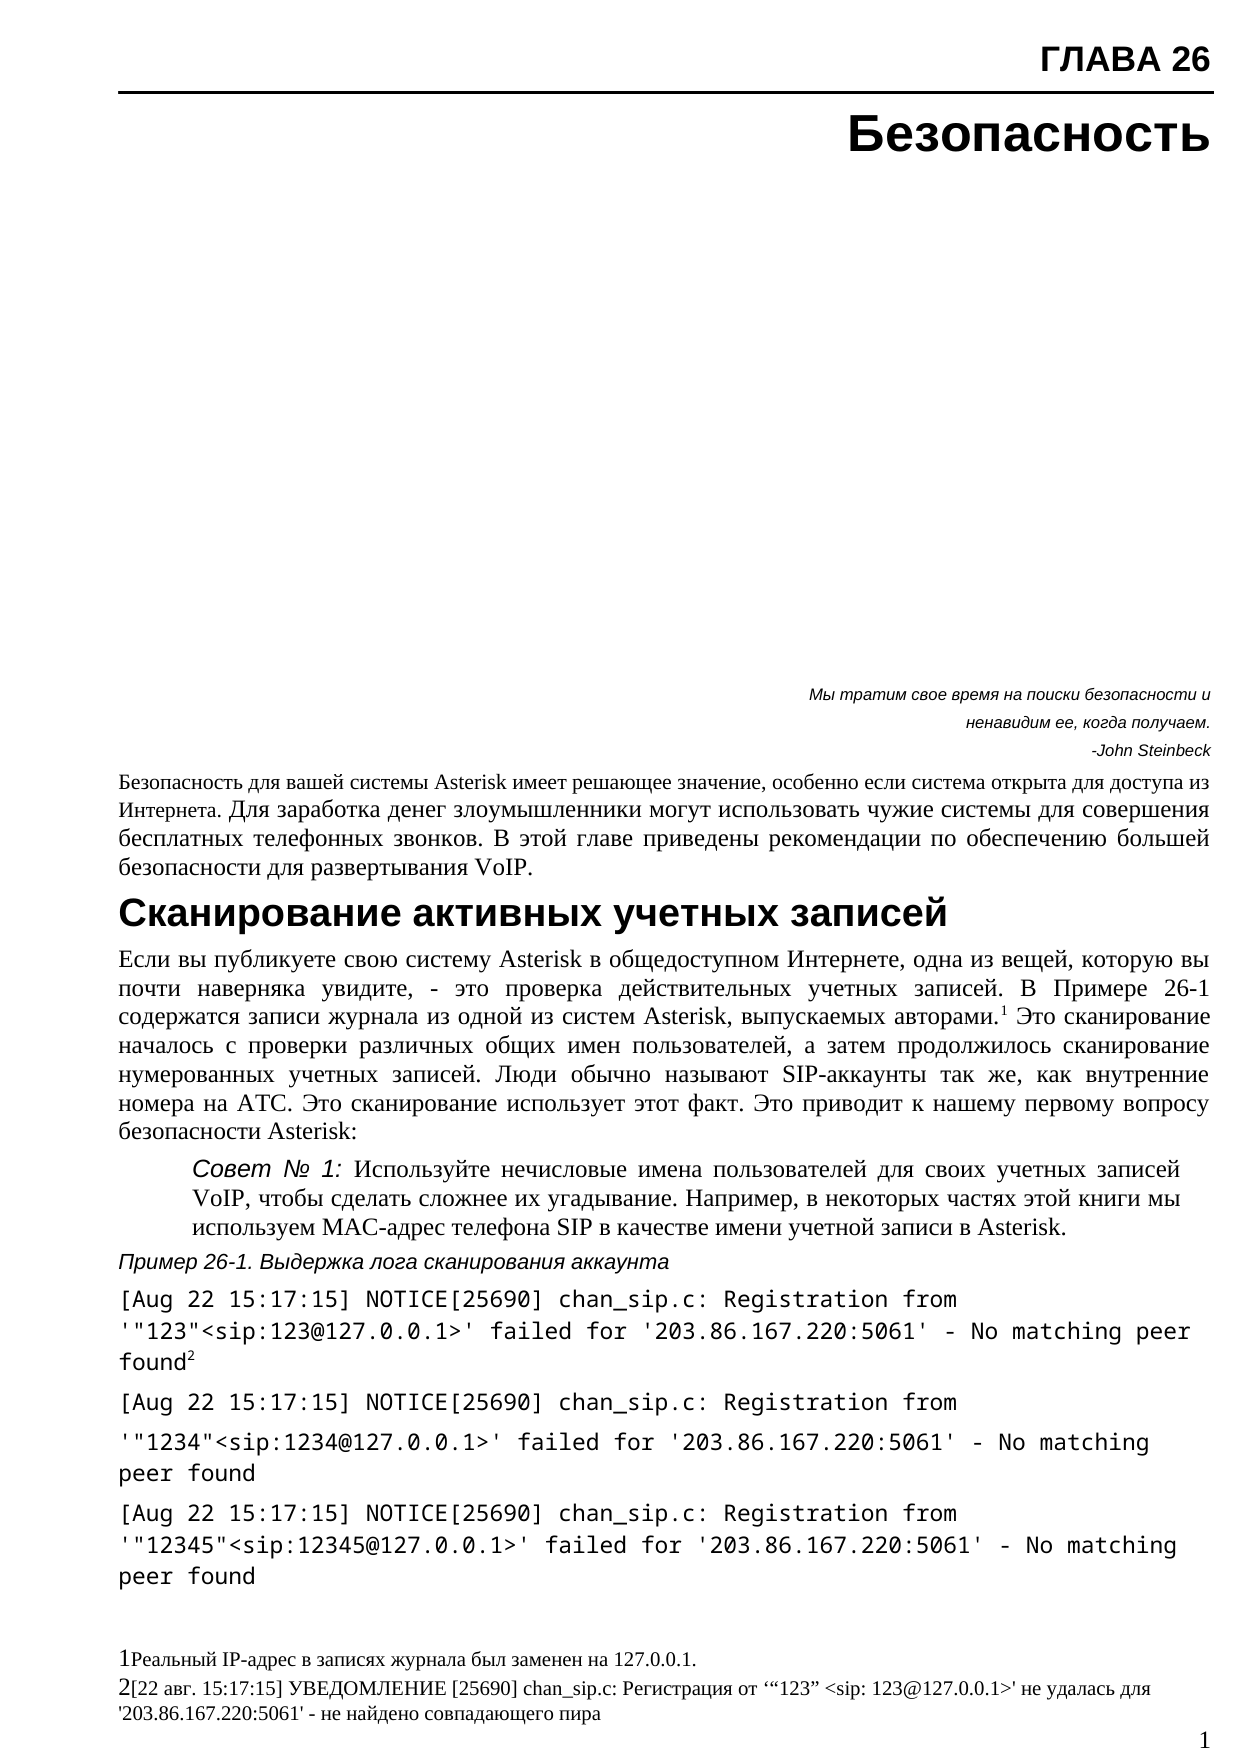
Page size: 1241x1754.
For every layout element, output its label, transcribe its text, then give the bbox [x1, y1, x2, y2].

text Пример 26-1. Выдержка лога сканирования аккаунта [118, 1249, 1211, 1274]
text Безопасность для вашей системы Asterisk имеет решающее значение, особенно если система открыта для доступа из Интернета. Для заработка денег злоумышленники могут использовать чужие системы для совершения бесплатных телефонных звонков. В этой главе приведены рекомендации по обеспечению большей безопасности для развертывания VoIP. [118, 769, 1211, 881]
text [Aug 22 15:17:15] NOTICE[25690] chan_sip.c: Registration from [118, 1386, 1204, 1417]
text Сканирование активных учетных записей [118, 889, 1211, 935]
text Если вы публикуете свою систему Asterisk в общедоступном Интернете, одна из вещей, которую вы почти наверняка увидите, - это проверка действительных учетных записей. В Примере 26-1 содержатся записи журнала из одной из систем Asterisk, выпускаемых авторами. Это сканирование началось с проверки различных общих имен пользователей, а затем продолжилось сканирование нумерованных учетных записей. Люди обычно называют SIP-аккаунты так же, как внутренние номера на АТС. Это сканирование использует этот факт. Это приводит к нашему первому вопросу безопасности Asterisk: [118, 944, 1211, 1145]
text [Aug 22 15:17:15] NOTICE[25690] chan_sip.c: Registration from '"123"<sip:123@127.0.0.1>' failed for '203.86.167.220:5061' - No matching peer found [118, 1283, 1204, 1377]
text Реальный IP-адрес в записях журнала был заменен на 127.0.0.1. [118, 1643, 1211, 1672]
text ненавидим ее, когда получаем. [524, 713, 1211, 732]
text [22 авг. 15:17:15] УВЕДОМЛЕНИЕ [25690] chan_sip.c: Регистрация от ‘“123” <sip: 123@127.0.0.1>' не удалась для '203.86.167.220:5061' - не найдено совпадающего пира [118, 1672, 1211, 1724]
text Безопасность [118, 94, 1211, 163]
text ГЛАВА 26 [118, 38, 1211, 79]
text [Aug 22 15:17:15] NOTICE[25690] chan_sip.c: Registration from '"12345"<sip:12345@127.0.0.1>' failed for '203.86.167.220:5061' - No matching peer found [118, 1497, 1204, 1591]
text '"1234"<sip:1234@127.0.0.1>' failed for '203.86.167.220:5061' - No matching peer found [118, 1426, 1204, 1488]
text -John Steinbeck [524, 741, 1211, 760]
text Совет № 1: Используйте нечисловые имена пользователей для своих учетных записей VoIP, чтобы сделать сложнее их угадывание. Например, в некоторых частях этой книги мы используем MAC-адрес телефона SIP в качестве имени учетной записи в Asterisk. [192, 1154, 1182, 1240]
text Мы тратим свое время на поиски безопасности и [524, 685, 1211, 704]
